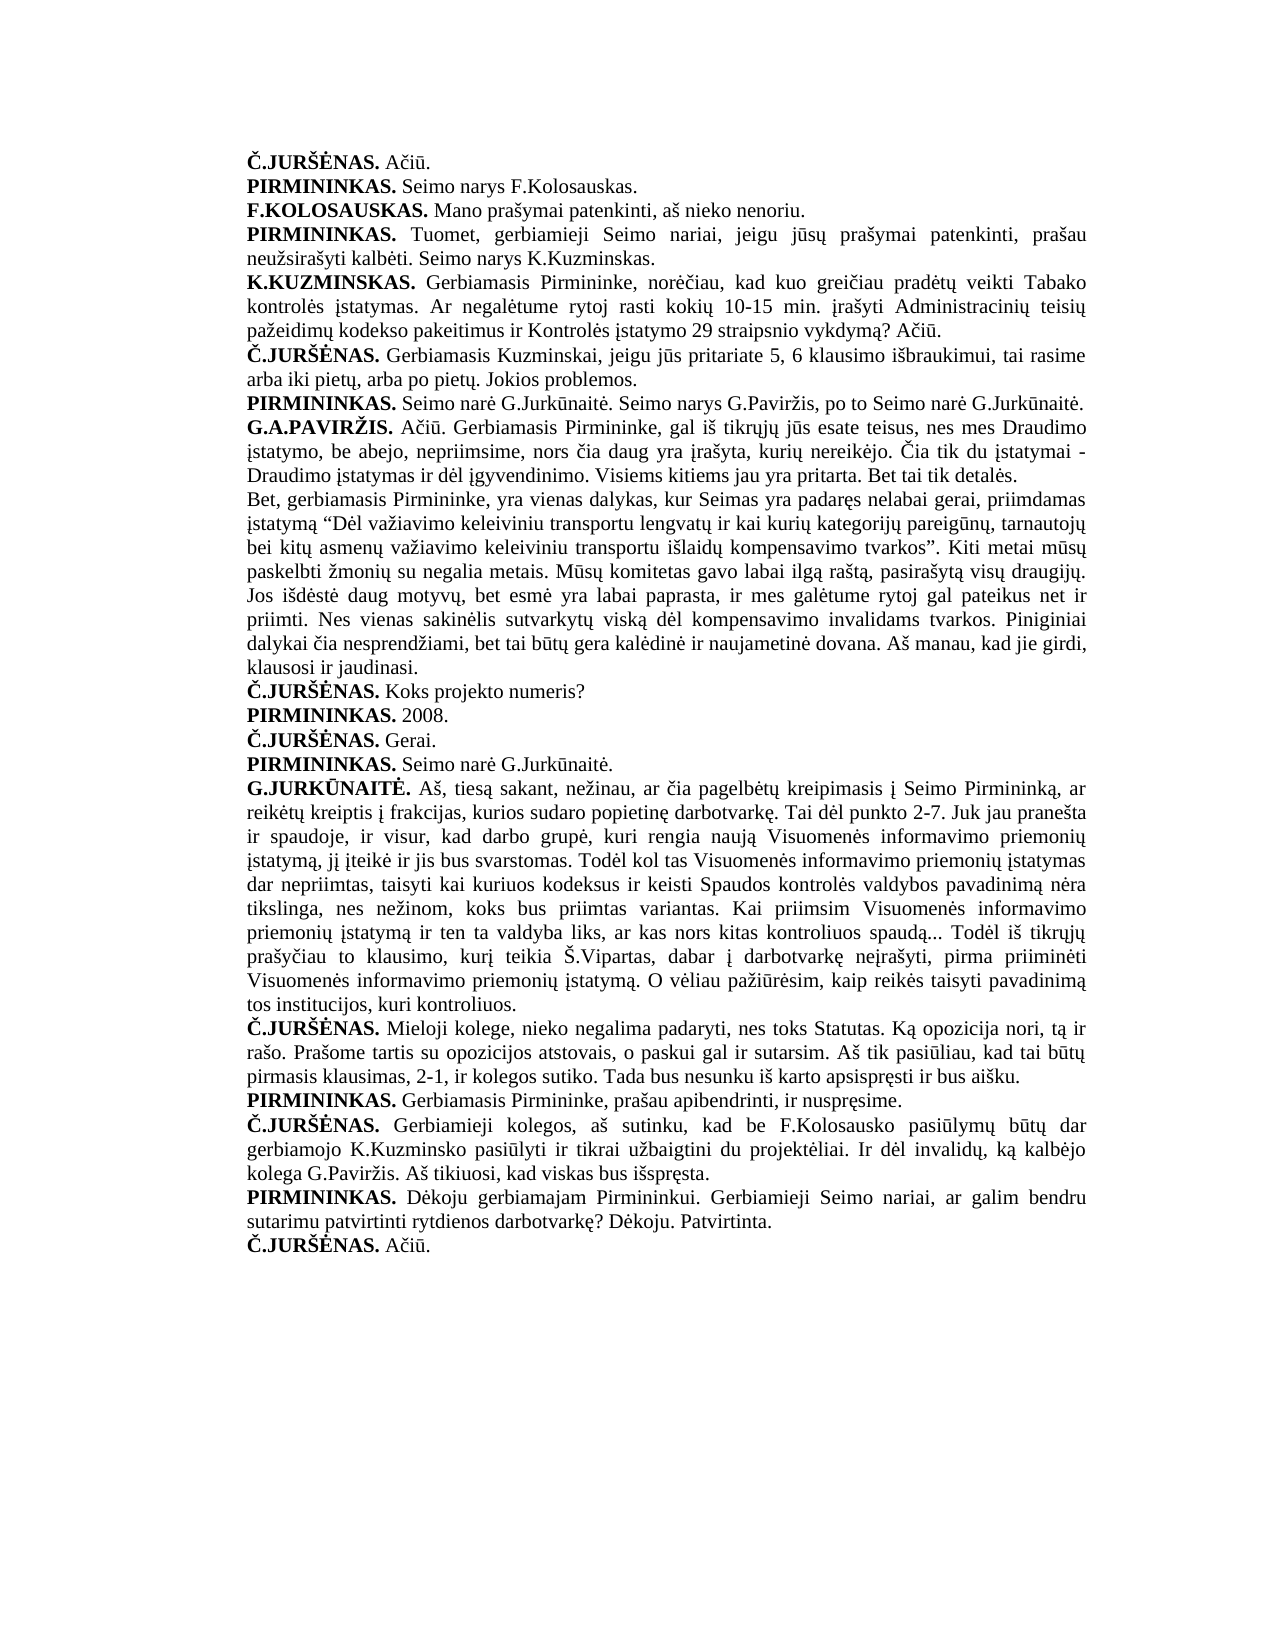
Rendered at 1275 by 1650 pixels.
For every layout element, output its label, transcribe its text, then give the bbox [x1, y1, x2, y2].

text G.JURKŪNAITĖ. Aš, tiesą sakant, nežinau, ar čia pagelbėtų kreipimasis į Seimo Pirmininką, ar reikėtų kreiptis į frakcijas, kurios sudaro popietinę darbotvarkę. Tai dėl punkto 2-7. Juk jau pranešta ir spaudoje, ir visur, kad darbo grupė, kuri rengia naują Visuomenės informavimo priemonių įstatymą, jį įteikė ir jis bus svarstomas. Todėl kol tas Visuomenės informavimo priemonių įstatymas dar nepriimtas, taisyti kai kuriuos kodeksus ir keisti Spaudos kontrolės valdybos pavadinimą nėra tikslinga, nes nežinom, koks bus priimtas variantas. Kai priimsim Visuomenės informavimo priemonių įstatymą ir ten ta valdyba liks, ar kas nors kitas kontroliuos spaudą... Todėl iš tikrųjų prašyčiau to klausimo, kurį teikia Š.Vipartas, dabar į darbotvarkę neįrašyti, pirma priiminėti Visuomenės informavimo priemonių įstatymą. O vėliau pažiūrėsim, kaip reikės taisyti pavadinimą tos institucijos, kuri kontroliuos. [247, 776, 1087, 1016]
text Č.JURŠĖNAS. Gerbiamasis Kuzminskai, jeigu jūs pritariate 5, 6 klausimo išbraukimui, tai rasime arba iki pietų, arba po pietų. Jokios problemos. [247, 342, 1087, 391]
text PIRMININKAS. Seimo narė G.Jurkūnaitė. Seimo narys G.Paviržis, po to Seimo narė G.Jurkūnaitė. [247, 391, 1087, 415]
text Č.JURŠĖNAS. Mieloji kolege, nieko negalima padaryti, nes toks Statutas. Ką opozicija nori, tą ir rašo. Prašome tartis su opozicijos atstovais, o paskui gal ir sutarsim. Aš tik pasiūliau, kad tai būtų pirmasis klausimas, 2-1, ir kolegos sutiko. Tada bus nesunku iš karto apsispręsti ir bus aišku. [247, 1016, 1087, 1088]
text Bet, gerbiamasis Pirmininke, yra vienas dalykas, kur Seimas yra padaręs nelabai gerai, priimdamas įstatymą “Dėl važiavimo keleiviniu transportu lengvatų ir kai kurių kategorijų pareigūnų, tarnautojų bei kitų asmenų važiavimo keleiviniu transportu išlaidų kompensavimo tvarkos”. Kiti metai mūsų paskelbti žmonių su negalia metais. Mūsų komitetas gavo labai ilgą raštą, pasirašytą visų draugijų. Jos išdėstė daug motyvų, bet esmė yra labai paprasta, ir mes galėtume rytoj gal pateikus net ir priimti. Nes vienas sakinėlis sutvarkytų viską dėl kompensavimo invalidams tvarkos. Piniginiai dalykai čia nesprendžiami, bet tai būtų gera kalėdinė ir naujametinė dovana. Aš manau, kad jie girdi, klausosi ir jaudinasi. [247, 487, 1087, 679]
text PIRMININKAS. Tuomet, gerbiamieji Seimo nariai, jeigu jūsų prašymai patenkinti, prašau neužsirašyti kalbėti. Seimo narys K.Kuzminskas. [247, 222, 1087, 270]
text F.KOLOSAUSKAS. Mano prašymai patenkinti, aš nieko nenoriu. [247, 198, 1087, 222]
text Č.JURŠĖNAS. Koks projekto numeris? [247, 679, 1087, 703]
text PIRMININKAS. Dėkoju gerbiamajam Pirmininkui. Gerbiamieji Seimo nariai, ar galim bendru sutarimu patvirtinti rytdienos darbotvarkę? Dėkoju. Patvirtinta. [247, 1185, 1087, 1233]
text Č.JURŠĖNAS. Gerbiamieji kolegos, aš sutinku, kad be F.Kolosausko pasiūlymų būtų dar gerbiamojo K.Kuzminsko pasiūlyti ir tikrai užbaigtini du projektėliai. Ir dėl invalidų, ką kalbėjo kolega G.Paviržis. Aš tikiuosi, kad viskas bus išspręsta. [247, 1112, 1087, 1185]
text PIRMININKAS. Seimo narė G.Jurkūnaitė. [247, 752, 1087, 776]
text Č.JURŠĖNAS. Gerai. [247, 727, 1087, 752]
text PIRMININKAS. Seimo narys F.Kolosauskas. [247, 174, 1087, 198]
text PIRMININKAS. Gerbiamasis Pirmininke, prašau apibendrinti, ir nuspręsime. [247, 1088, 1087, 1112]
text PIRMININKAS. 2008. [247, 703, 1087, 727]
text Č.JURŠĖNAS. Ačiū. [247, 150, 1087, 174]
text Č.JURŠĖNAS. Ačiū. [247, 1233, 1087, 1257]
text G.A.PAVIRŽIS. Ačiū. Gerbiamasis Pirmininke, gal iš tikrųjų jūs esate teisus, nes mes Draudimo įstatymo, be abejo, nepriimsime, nors čia daug yra įrašyta, kurių nereikėjo. Čia tik du įstatymai - Draudimo įstatymas ir dėl įgyvendinimo. Visiems kitiems jau yra pritarta. Bet tai tik detalės. [247, 415, 1087, 487]
text K.KUZMINSKAS. Gerbiamasis Pirmininke, norėčiau, kad kuo greičiau pradėtų veikti Tabako kontrolės įstatymas. Ar negalėtume rytoj rasti kokių 10-15 min. įrašyti Administracinių teisių pažeidimų kodekso pakeitimus ir Kontrolės įstatymo 29 straipsnio vykdymą? Ačiū. [247, 270, 1087, 342]
